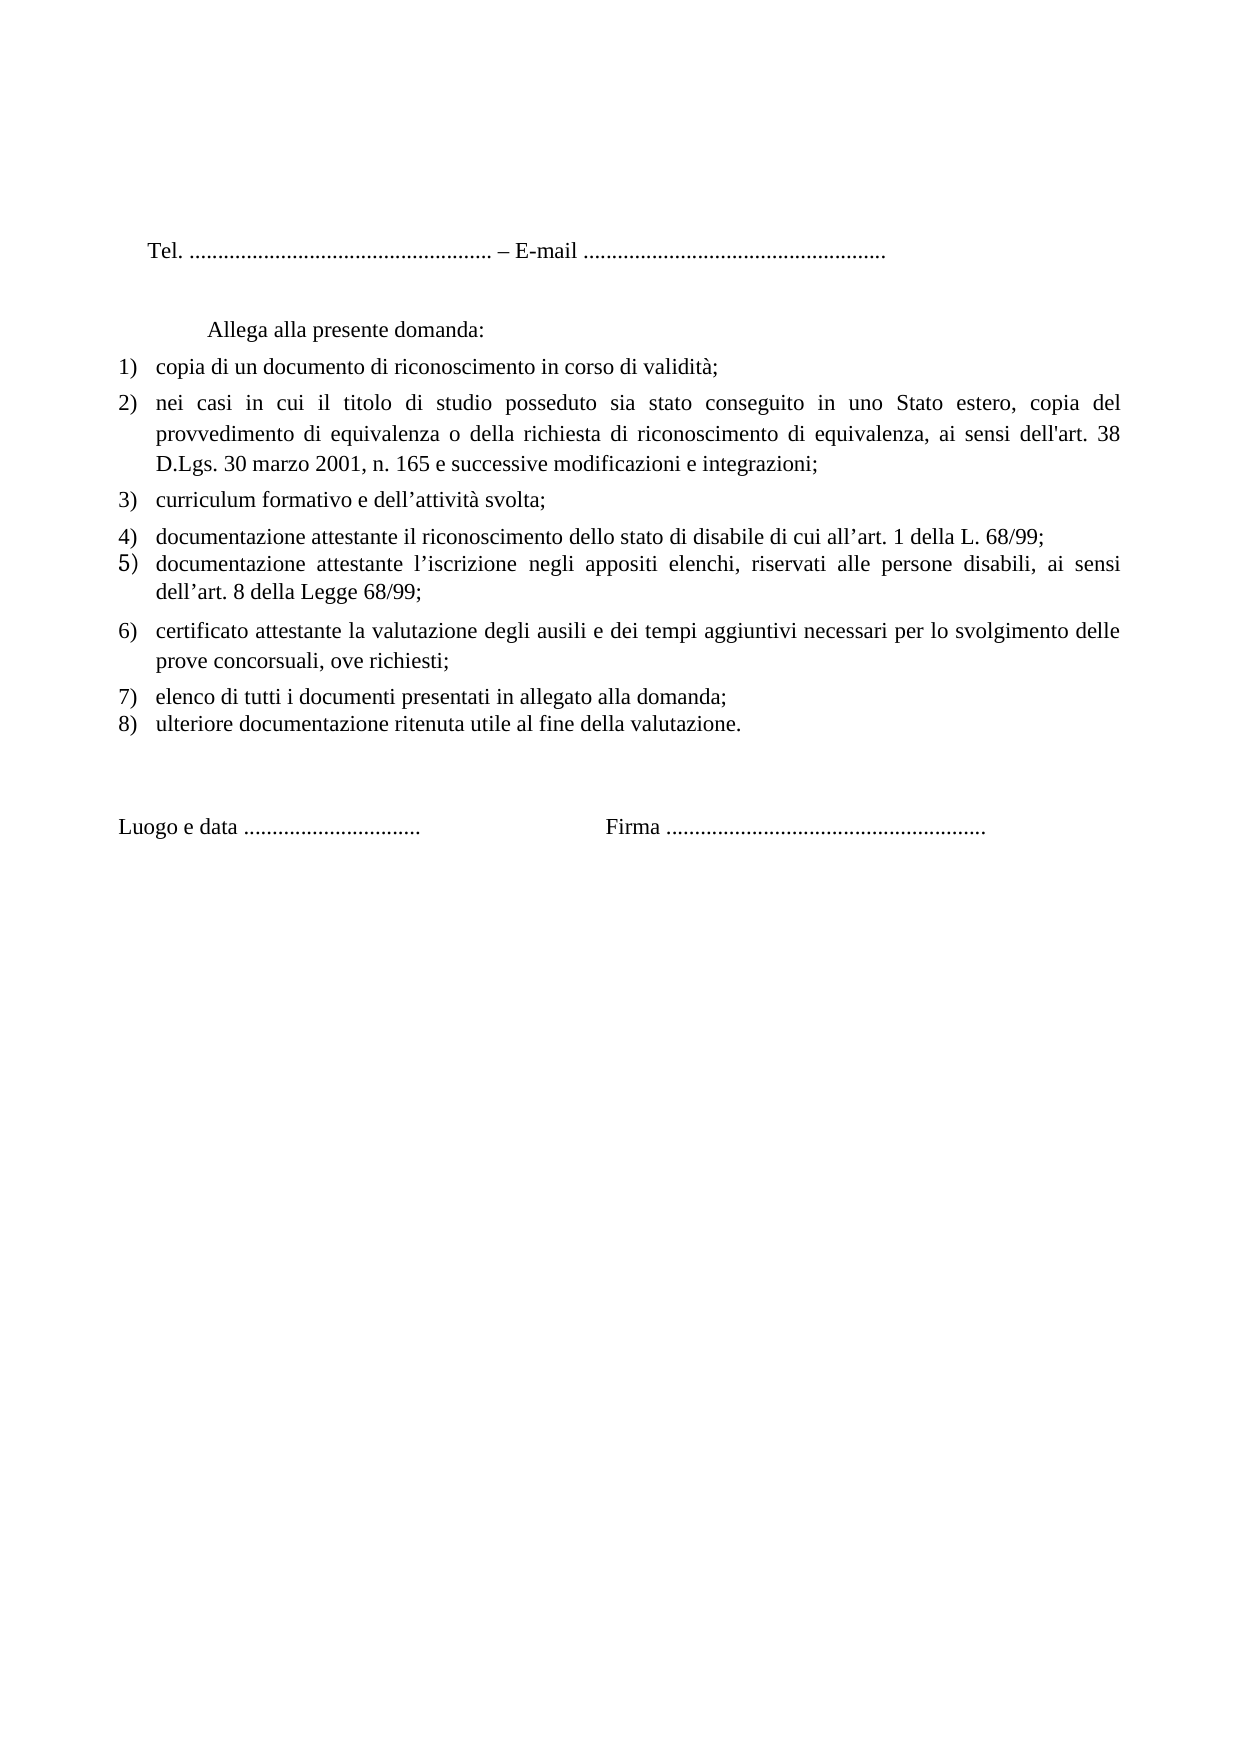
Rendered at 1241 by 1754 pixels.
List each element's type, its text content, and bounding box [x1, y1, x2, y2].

list elenco di tutti i documenti presentati in allegato alla domanda; [118, 683, 1122, 710]
list documentazione attestante l’iscrizione negli appositi elenchi, riservati alle persone disabili, ai sensi dell’art. 8 della Legge 68/99; [118, 549, 1122, 604]
list documentazione attestante il riconoscimento dello stato di disabile di cui all’art. 1 della L. 68/99; [118, 523, 1122, 549]
list curriculum formativo e dell’attività svolta; [118, 486, 1122, 513]
list ulteriore documentazione ritenuta utile al fine della valutazione. [118, 710, 1122, 736]
list nei casi in cui il titolo di studio posseduto sia stato conseguito in uno Stato estero, copia del provvedimento di equivalenza o della richiesta di riconoscimento di equivalenza, ai sensi dell'art. 38 D.Lgs. 30 marzo 2001, n. 165 e successive modificazioni e integrazioni; [118, 389, 1122, 476]
text Luogo e data ............................... Firma ........................................................ [118, 813, 1122, 839]
list copia di un documento di riconoscimento in corso di validità; [118, 353, 1122, 379]
text Allega alla presente domanda: [118, 316, 1122, 343]
list certificato attestante la valutazione degli ausili e dei tempi aggiuntivi necessari per lo svolgimento delle prove concorsuali, ove richiesti; [118, 617, 1122, 673]
text Tel. ..................................................... – E-mail ..................................................... [118, 237, 1122, 264]
